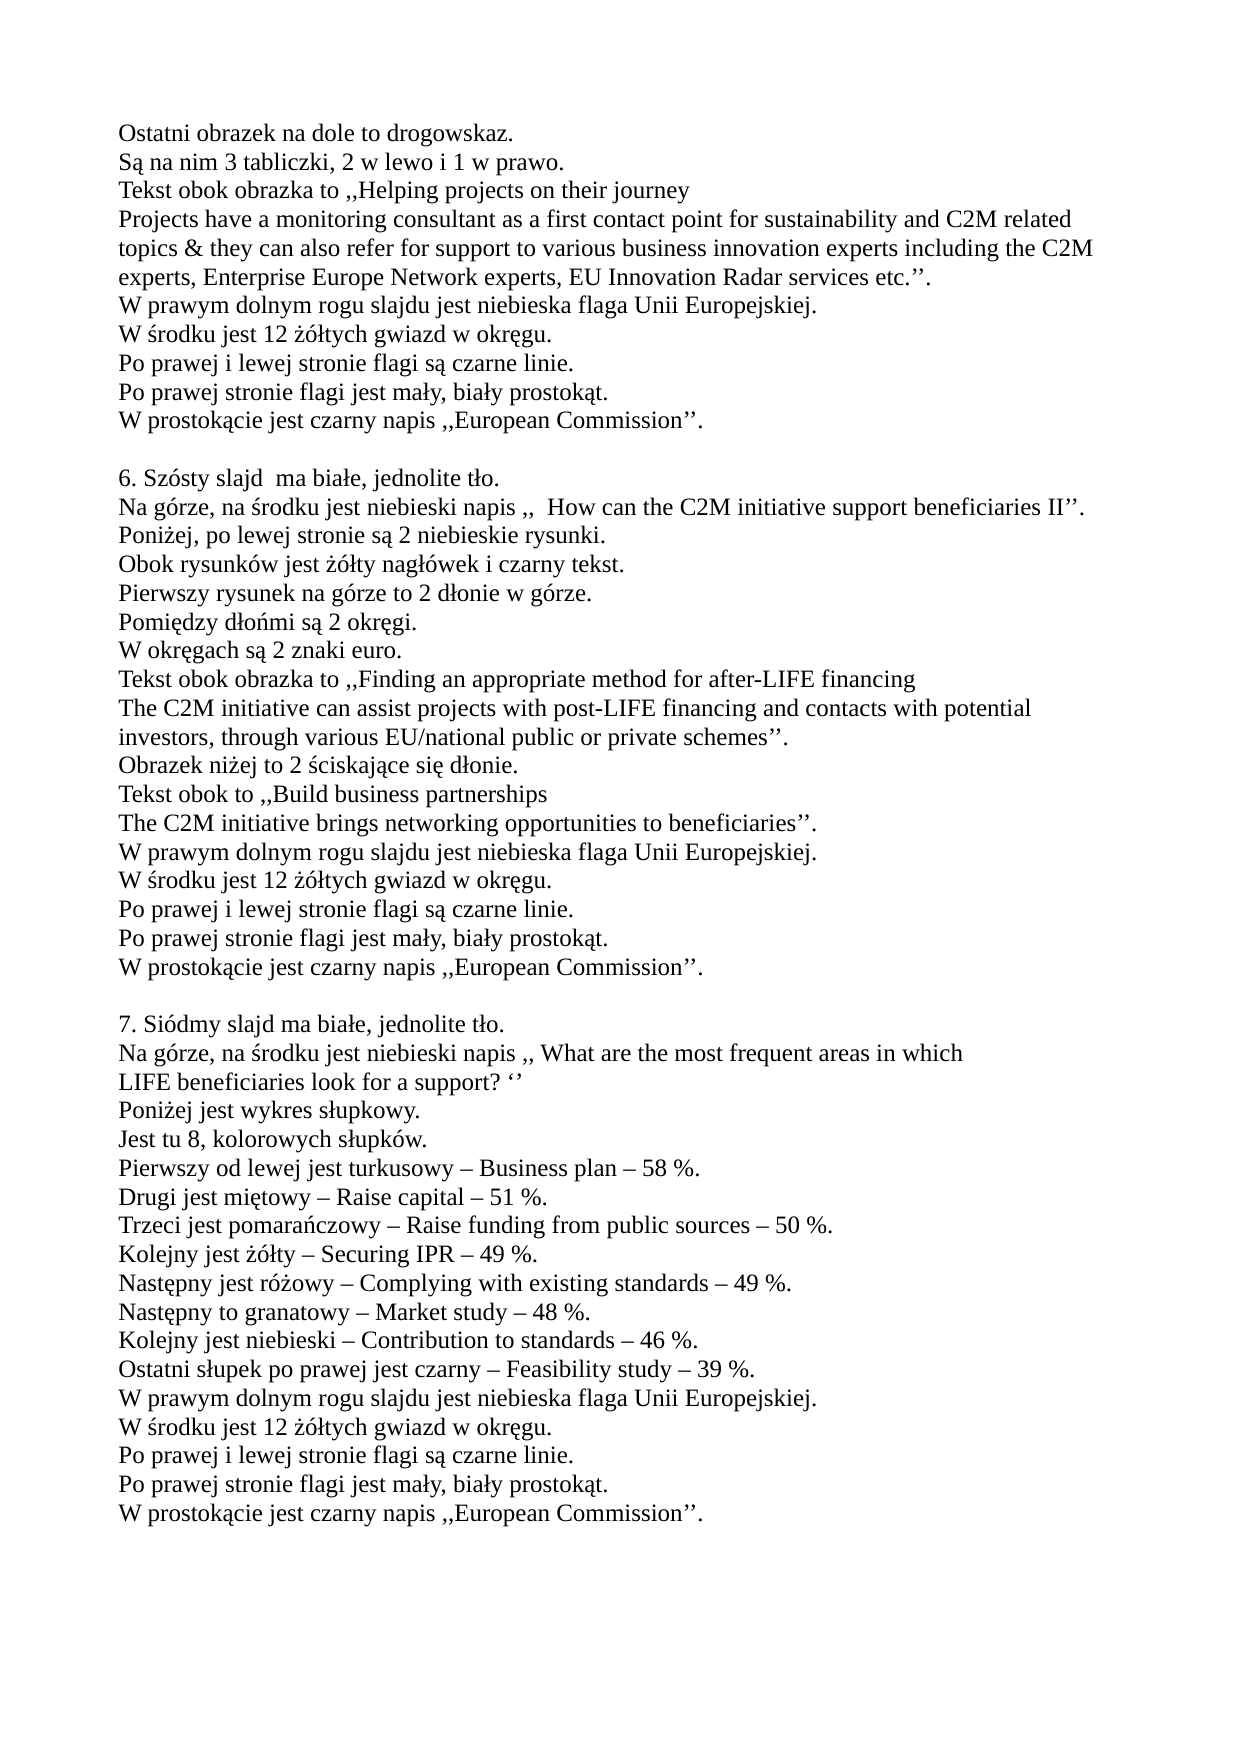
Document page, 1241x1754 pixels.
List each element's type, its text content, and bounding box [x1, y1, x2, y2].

text Tekst obok obrazka to ,,Finding an appropriate method for after-LIFE financing [118, 664, 1122, 693]
text Kolejny jest niebieski – Contribution to standards – 46 %. [118, 1326, 1122, 1354]
text W prawym dolnym rogu slajdu jest niebieska flaga Unii Europejskiej. [118, 837, 1122, 866]
text Pierwszy rysunek na górze to 2 dłonie w górze. [118, 578, 1122, 607]
text Po prawej stronie flagi jest mały, biały prostokąt. [118, 923, 1122, 952]
text Po prawej i lewej stronie flagi są czarne linie. [118, 348, 1122, 377]
text Pierwszy od lewej jest turkusowy – Business plan – 58 %. [118, 1153, 1122, 1182]
text Po prawej i lewej stronie flagi są czarne linie. [118, 894, 1122, 923]
text Tekst obok obrazka to ,,Helping projects on their journey [118, 176, 1122, 204]
text The C2M initiative brings networking opportunities to beneficiaries’’. [118, 808, 1122, 837]
text W środku jest 12 żółtych gwiazd w okręgu. [118, 866, 1122, 894]
text Następny to granatowy – Market study – 48 %. [118, 1297, 1122, 1326]
text Obok rysunków jest żółty nagłówek i czarny tekst. [118, 549, 1122, 578]
text Obrazek niżej to 2 ściskające się dłonie. [118, 751, 1122, 779]
text 6. Szósty slajd ma białe, jednolite tło. [118, 463, 1122, 492]
text Pomiędzy dłońmi są 2 okręgi. [118, 607, 1122, 636]
text W prawym dolnym rogu slajdu jest niebieska flaga Unii Europejskiej. [118, 291, 1122, 319]
text Kolejny jest żółty – Securing IPR – 49 %. [118, 1239, 1122, 1268]
text 7. Siódmy slajd ma białe, jednolite tło. [118, 1009, 1122, 1038]
text Tekst obok to ,,Build business partnerships [118, 779, 1122, 808]
text Trzeci jest pomarańczowy – Raise funding from public sources – 50 %. [118, 1211, 1122, 1239]
text Po prawej stronie flagi jest mały, biały prostokąt. [118, 1469, 1122, 1498]
text W prostokącie jest czarny napis ,,European Commission’’. [118, 1498, 1122, 1527]
text Projects have a monitoring consultant as a first contact point for sustainability and C2M related topics & they can also refer for support to various business innovation experts including the C2M experts, Enterprise Europe Network experts, EU Innovation Radar services etc.’’. [118, 204, 1122, 291]
text LIFE beneficiaries look for a support? ‘’ [118, 1067, 1122, 1096]
text Na górze, na środku jest niebieski napis ,, How can the C2M initiative support beneficiaries II’’. [118, 492, 1122, 521]
text The C2M initiative can assist projects with post-LIFE financing and contacts with potential investors, through various EU/national public or private schemes’’. [118, 693, 1122, 751]
text W prawym dolnym rogu slajdu jest niebieska flaga Unii Europejskiej. [118, 1383, 1122, 1412]
text W środku jest 12 żółtych gwiazd w okręgu. [118, 319, 1122, 348]
text Poniżej, po lewej stronie są 2 niebieskie rysunki. [118, 521, 1122, 549]
text Jest tu 8, kolorowych słupków. [118, 1124, 1122, 1153]
text Po prawej stronie flagi jest mały, biały prostokąt. [118, 377, 1122, 406]
text W prostokącie jest czarny napis ,,European Commission’’. [118, 406, 1122, 434]
text W okręgach są 2 znaki euro. [118, 636, 1122, 664]
text W prostokącie jest czarny napis ,,European Commission’’. [118, 952, 1122, 981]
text Po prawej i lewej stronie flagi są czarne linie. [118, 1441, 1122, 1469]
text W środku jest 12 żółtych gwiazd w okręgu. [118, 1412, 1122, 1441]
text Drugi jest miętowy – Raise capital – 51 %. [118, 1182, 1122, 1211]
text Są na nim 3 tabliczki, 2 w lewo i 1 w prawo. [118, 147, 1122, 176]
text Poniżej jest wykres słupkowy. [118, 1096, 1122, 1124]
text Ostatni słupek po prawej jest czarny – Feasibility study – 39 %. [118, 1354, 1122, 1383]
text Na górze, na środku jest niebieski napis ,, What are the most frequent areas in which [118, 1038, 1122, 1067]
text Ostatni obrazek na dole to drogowskaz. [118, 118, 1122, 147]
text Następny jest różowy – Complying with existing standards – 49 %. [118, 1268, 1122, 1297]
